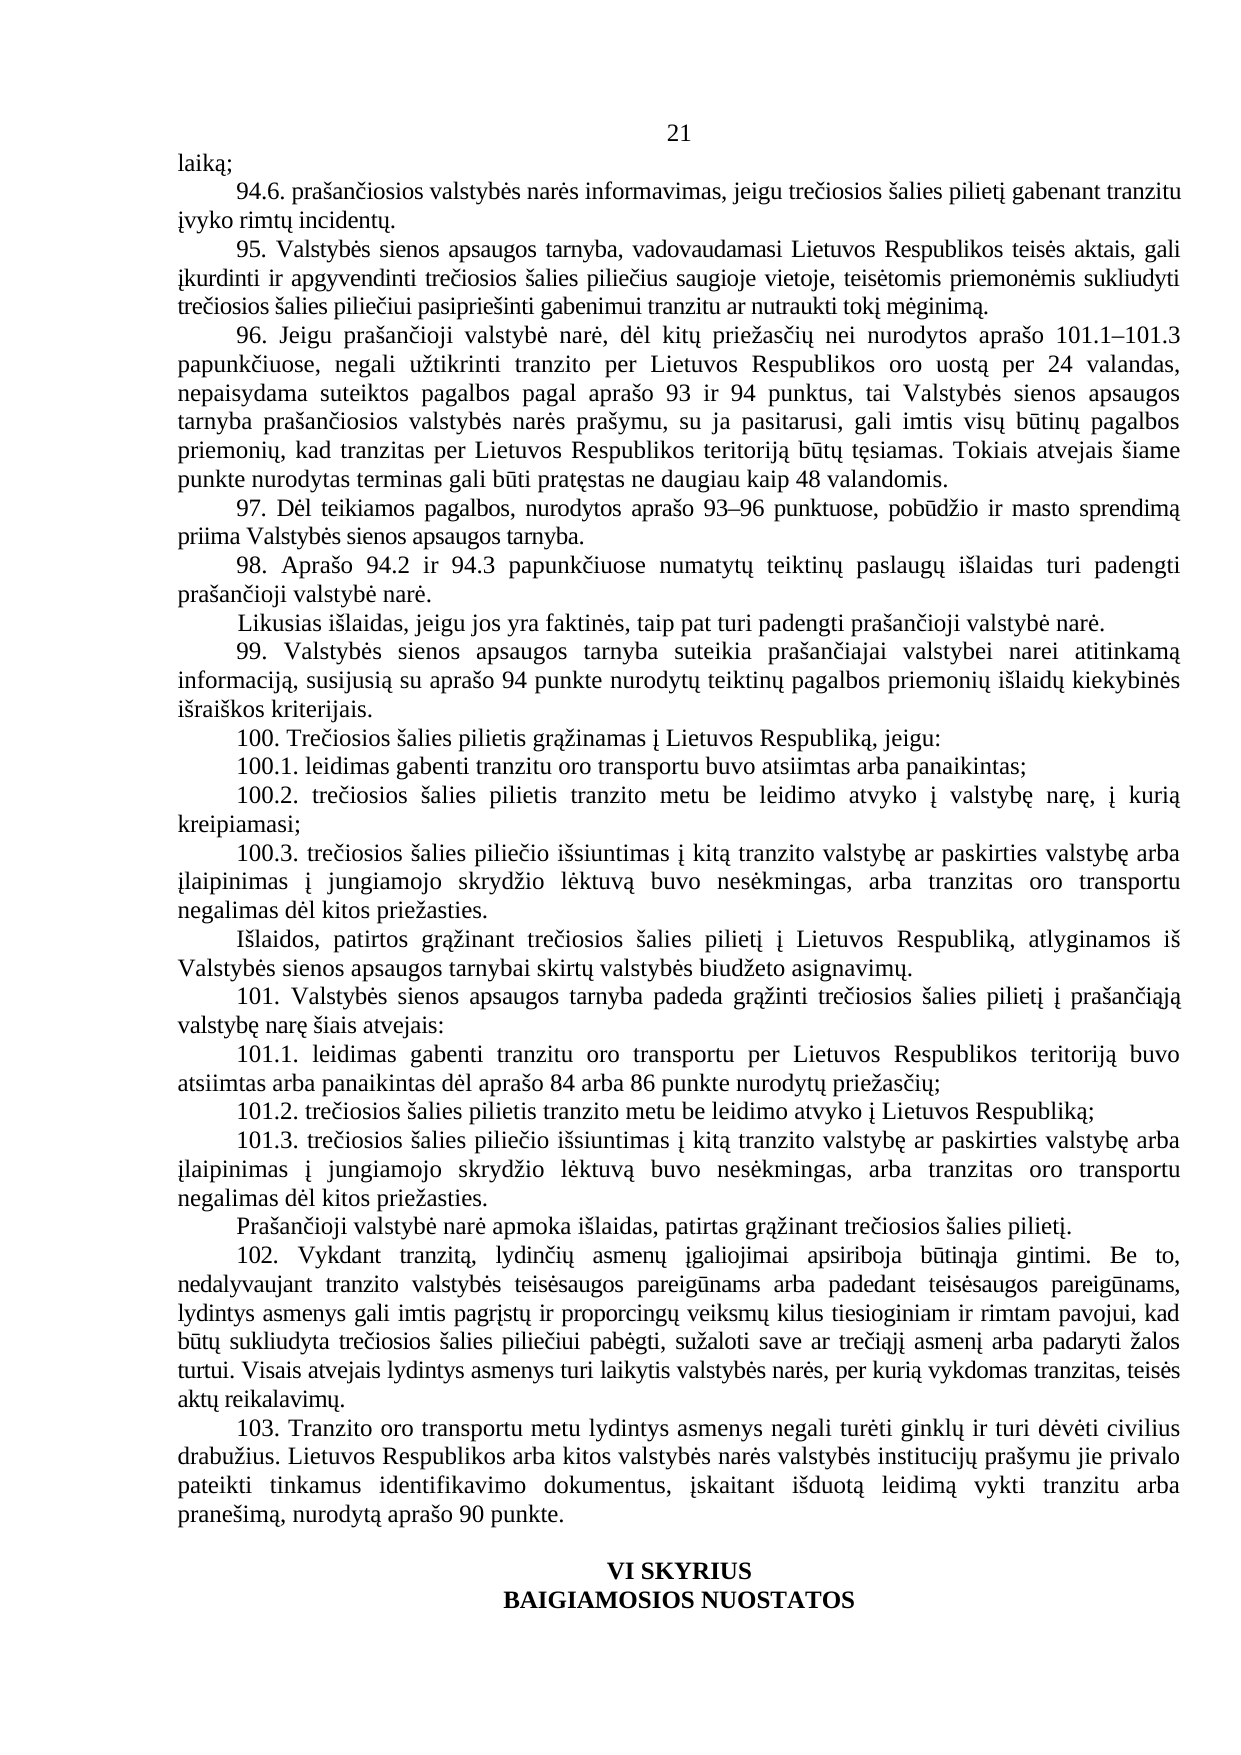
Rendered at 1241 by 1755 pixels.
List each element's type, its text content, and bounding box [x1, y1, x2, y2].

text 102. Vykdant tranzitą, lydinčių asmenų įgaliojimai apsiriboja būtinąja gintimi. Be to, nedalyvaujant tranzito valstybės teisėsaugos pareigūnams arba padedant teisėsaugos pareigūnams, lydintys asmenys gali imtis pagrįstų ir proporcingų veiksmų kilus tiesioginiam ir rimtam pavojui, kad būtų sukliudyta trečiosios šalies piliečiui pabėgti, sužaloti save ar trečiąjį asmenį arba padaryti žalos turtui. Visais atvejais lydintys asmenys turi laikytis valstybės narės, per kurią vykdomas tranzitas, teisės aktų reikalavimų. [177, 1240, 1181, 1413]
text 103. Tranzito oro transportu metu lydintys asmenys negali turėti ginklų ir turi dėvėti civilius drabužius. Lietuvos Respublikos arba kitos valstybės narės valstybės institucijų prašymu jie privalo pateikti tinkamus identifikavimo dokumentus, įskaitant išduotą leidimą vykti tranzitu arba pranešimą, nurodytą aprašo 90 punkte. [177, 1413, 1181, 1528]
text VI SKYRIUS [177, 1556, 1181, 1585]
text 101. Valstybės sienos apsaugos tarnyba padeda grąžinti trečiosios šalies pilietį į prašančiąją valstybę narę šiais atvejais: [177, 981, 1181, 1039]
text 100.2. trečiosios šalies pilietis tranzito metu be leidimo atvyko į valstybę narę, į kurią kreipiamasi; [177, 780, 1181, 838]
text 101.3. trečiosios šalies piliečio išsiuntimas į kitą tranzito valstybę ar paskirties valstybę arba įlaipinimas į jungiamojo skrydžio lėktuvą buvo nesėkmingas, arba tranzitas oro transportu negalimas dėl kitos priežasties. [177, 1125, 1181, 1211]
text laiką; [177, 148, 1181, 176]
text 97. Dėl teikiamos pagalbos, nurodytos aprašo 93–96 punktuose, pobūdžio ir masto sprendimą priima Valstybės sienos apsaugos tarnyba. [177, 493, 1181, 550]
text 100. Trečiosios šalies pilietis grąžinamas į Lietuvos Respubliką, jeigu: [177, 723, 1181, 751]
text Baigiamosios nuostatos [177, 1585, 1181, 1614]
text Išlaidos, patirtos grąžinant trečiosios šalies pilietį į Lietuvos Respubliką, atlyginamos iš Valstybės sienos apsaugos tarnybai skirtų valstybės biudžeto asignavimų. [177, 924, 1181, 981]
text Likusias išlaidas, jeigu jos yra faktinės, taip pat turi padengti prašančioji valstybė narė. [177, 608, 1181, 636]
text Prašančioji valstybė narė apmoka išlaidas, patirtas grąžinant trečiosios šalies pilietį. [177, 1211, 1181, 1240]
text 99. Valstybės sienos apsaugos tarnyba suteikia prašančiajai valstybei narei atitinkamą informaciją, susijusią su aprašo 94 punkte nurodytų teiktinų pagalbos priemonių išlaidų kiekybinės išraiškos kriterijais. [177, 636, 1181, 723]
text 96. Jeigu prašančioji valstybė narė, dėl kitų priežasčių nei nurodytos aprašo 101.1–101.3 papunkčiuose, negali užtikrinti tranzito per Lietuvos Respublikos oro uostą per 24 valandas, nepaisydama suteiktos pagalbos pagal aprašo 93 ir 94 punktus, tai Valstybės sienos apsaugos tarnyba prašančiosios valstybės narės prašymu, su ja pasitarusi, gali imtis visų būtinų pagalbos priemonių, kad tranzitas per Lietuvos Respublikos teritoriją būtų tęsiamas. Tokiais atvejais šiame punkte nurodytas terminas gali būti pratęstas ne daugiau kaip 48 valandomis. [177, 320, 1181, 493]
text 101.2. trečiosios šalies pilietis tranzito metu be leidimo atvyko į Lietuvos Respubliką; [177, 1096, 1181, 1125]
text 95. Valstybės sienos apsaugos tarnyba, vadovaudamasi Lietuvos Respublikos teisės aktais, gali įkurdinti ir apgyvendinti trečiosios šalies piliečius saugioje vietoje, teisėtomis priemonėmis sukliudyti trečiosios šalies piliečiui pasipriešinti gabenimui tranzitu ar nutraukti tokį mėginimą. [177, 234, 1181, 320]
text 94.6. prašančiosios valstybės narės informavimas, jeigu trečiosios šalies pilietį gabenant tranzitu įvyko rimtų incidentų. [177, 176, 1181, 234]
text 100.1. leidimas gabenti tranzitu oro transportu buvo atsiimtas arba panaikintas; [177, 751, 1181, 780]
text 100.3. trečiosios šalies piliečio išsiuntimas į kitą tranzito valstybę ar paskirties valstybę arba įlaipinimas į jungiamojo skrydžio lėktuvą buvo nesėkmingas, arba tranzitas oro transportu negalimas dėl kitos priežasties. [177, 838, 1181, 924]
text 101.1. leidimas gabenti tranzitu oro transportu per Lietuvos Respublikos teritoriją buvo atsiimtas arba panaikintas dėl aprašo 84 arba 86 punkte nurodytų priežasčių; [177, 1039, 1181, 1096]
text 98. Aprašo 94.2 ir 94.3 papunkčiuose numatytų teiktinų paslaugų išlaidas turi padengti prašančioji valstybė narė. [177, 550, 1181, 608]
